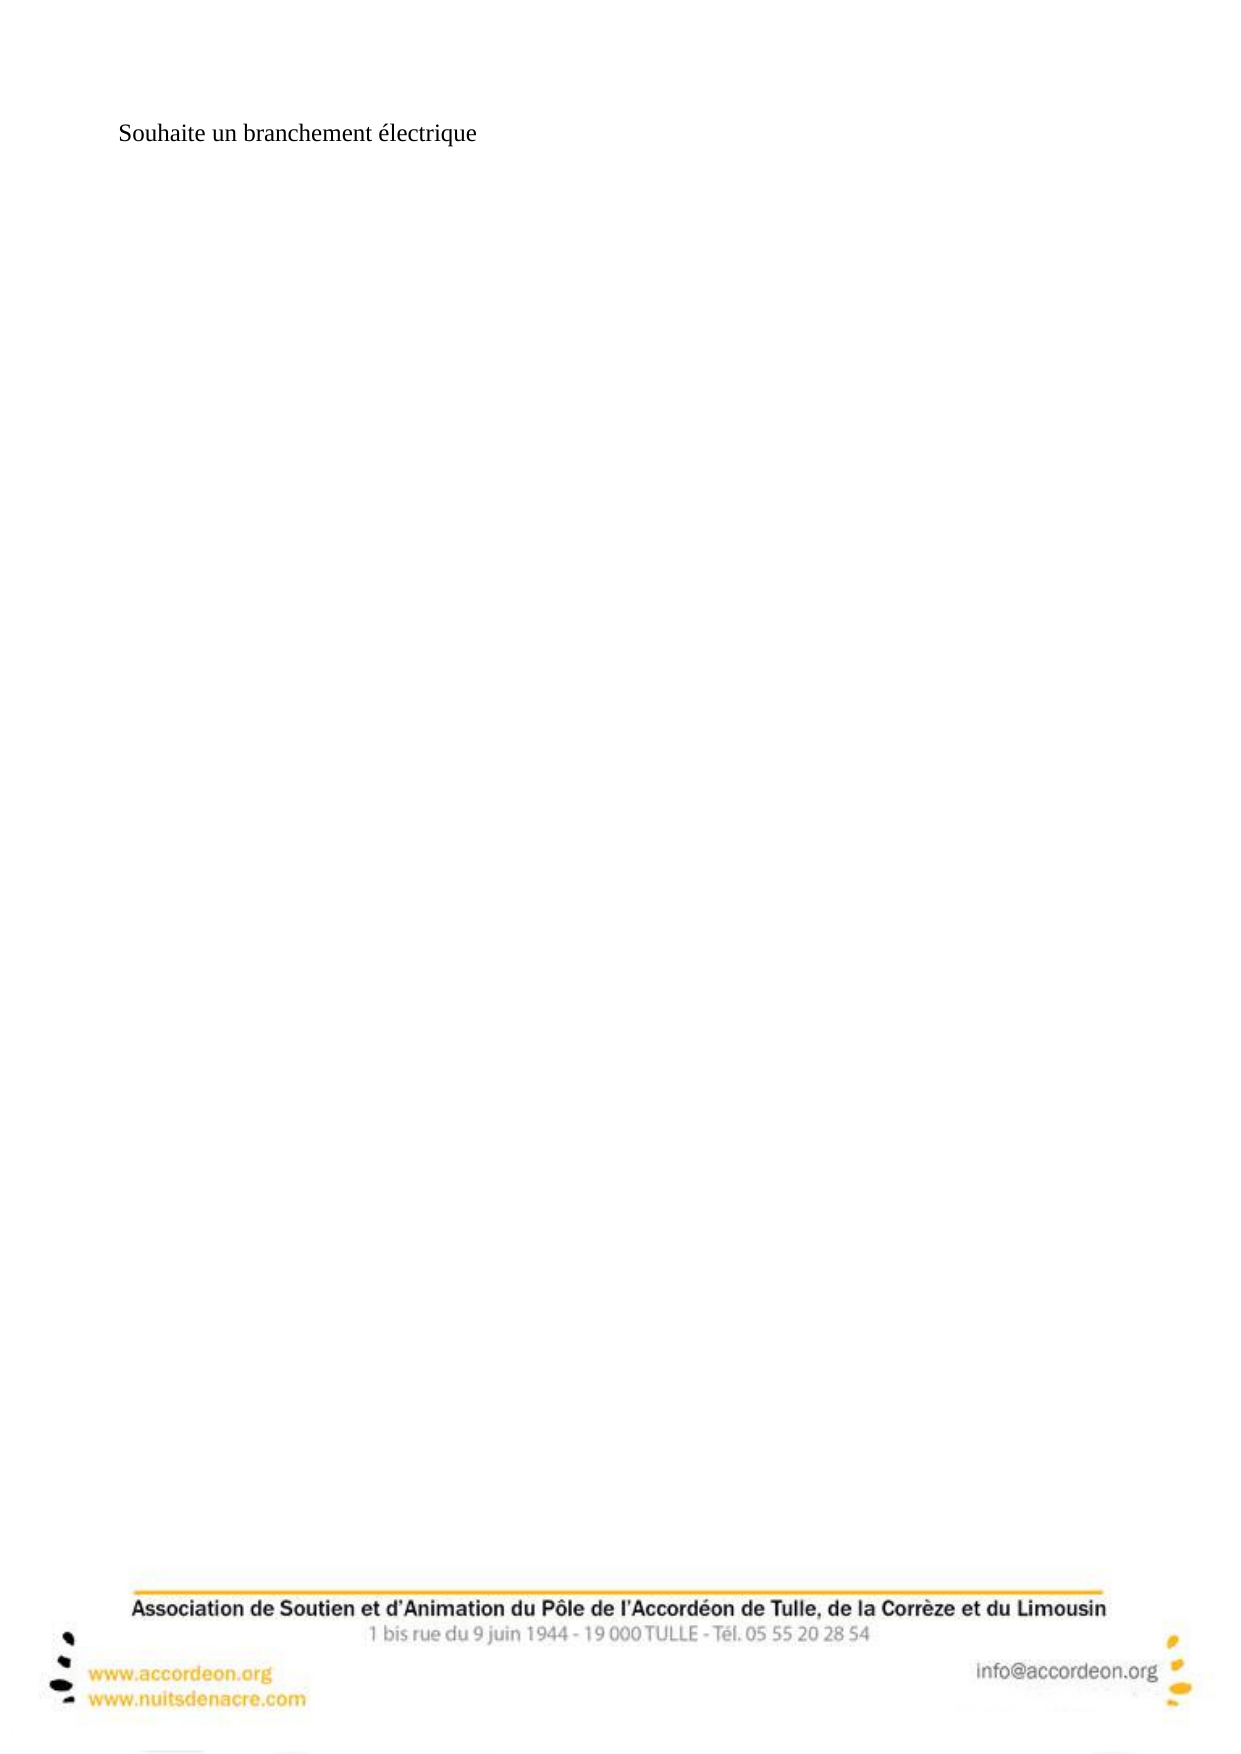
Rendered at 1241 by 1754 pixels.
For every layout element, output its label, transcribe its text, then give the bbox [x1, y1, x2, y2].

text Souhaite un branchement électrique [118, 118, 1122, 147]
picture [0, 1543, 1241, 1754]
